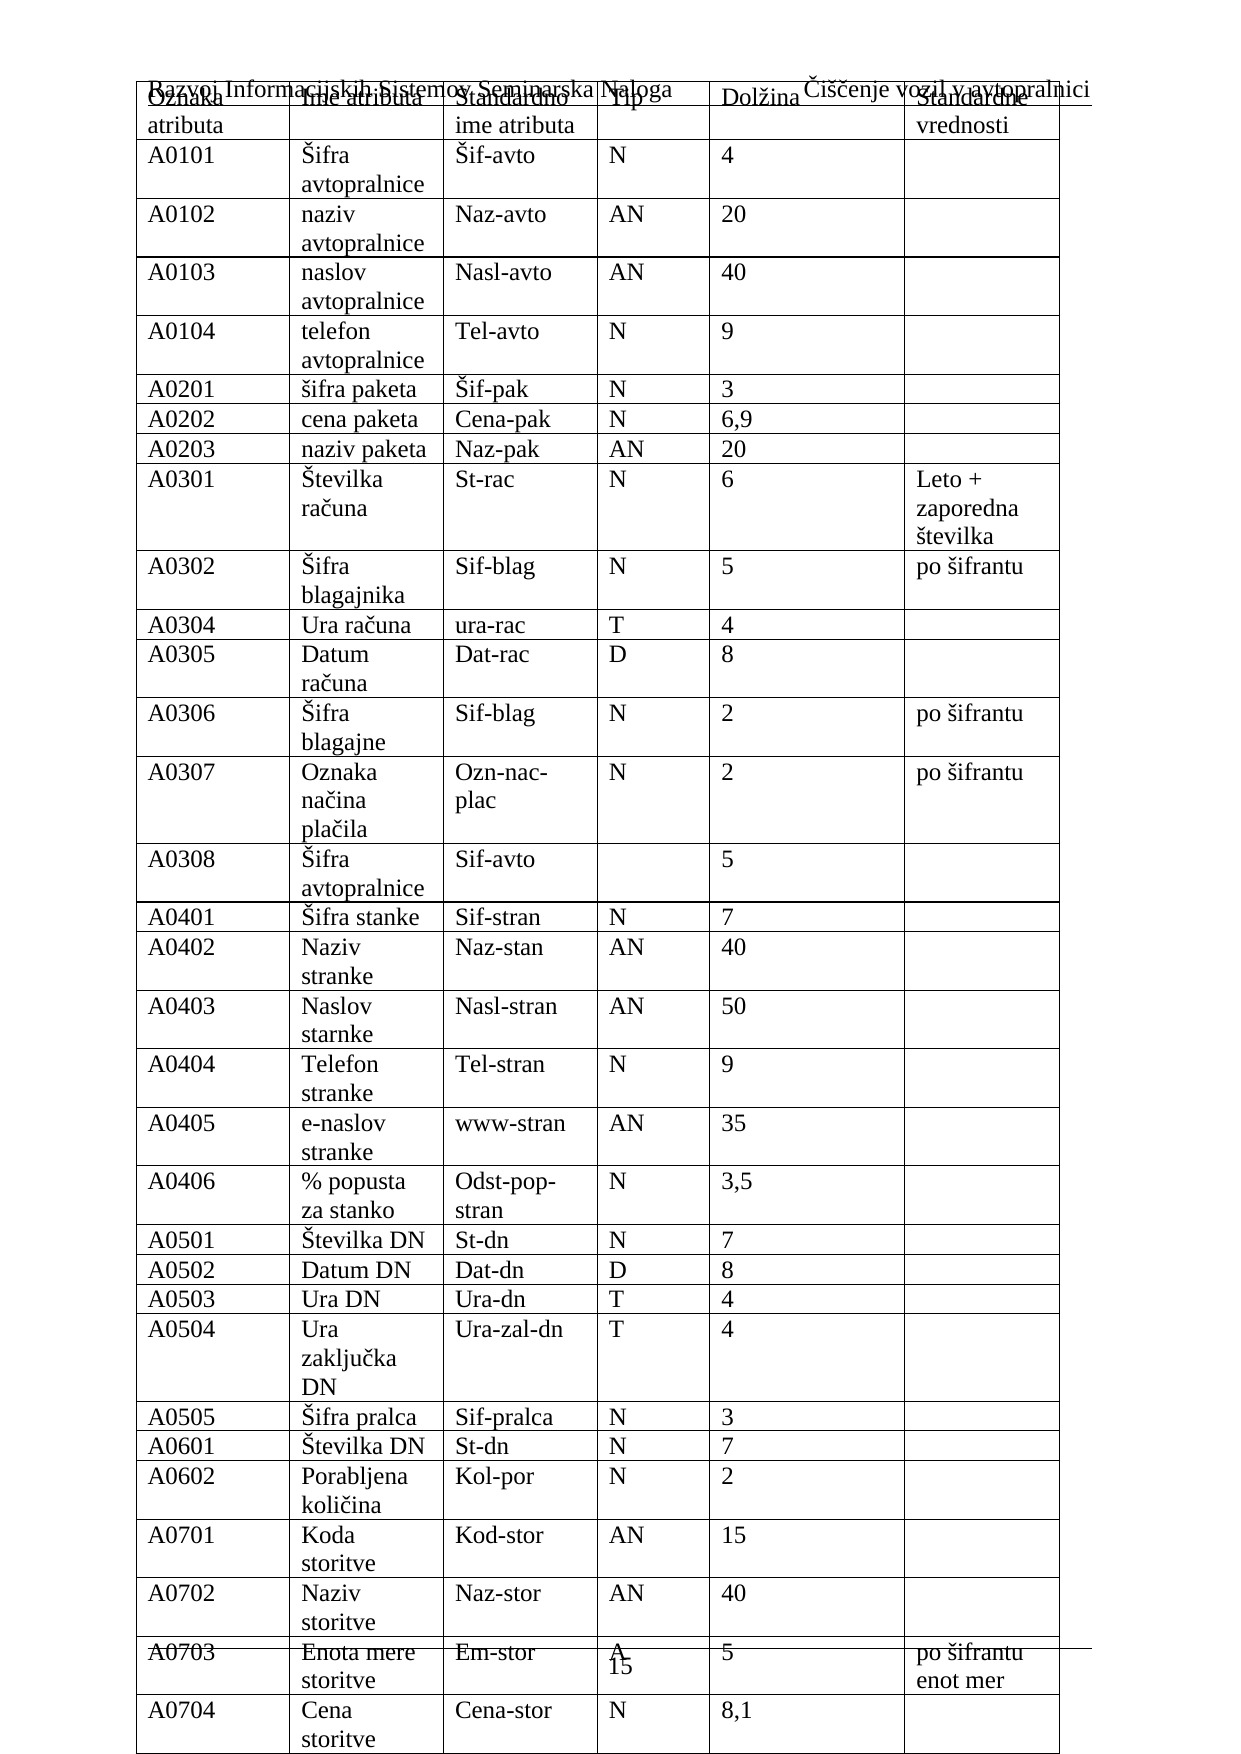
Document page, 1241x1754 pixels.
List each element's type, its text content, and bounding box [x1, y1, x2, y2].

table_cell naziv avtopralnice [290, 199, 443, 256]
table_cell Kol-por [444, 1461, 597, 1519]
table_cell AN [598, 199, 709, 256]
table_cell [905, 1520, 1059, 1577]
table_cell A0302 [137, 551, 289, 609]
table_cell A0102 [137, 199, 289, 256]
table_cell Številka DN [290, 1225, 443, 1254]
table_cell A0601 [137, 1431, 289, 1460]
table_cell Nasl-avto [444, 258, 597, 315]
table_cell [905, 932, 1059, 990]
table_cell 5 [710, 1637, 904, 1694]
table_cell T [598, 1314, 709, 1401]
table_cell 15 [710, 1520, 904, 1577]
table_cell 5 [710, 551, 904, 609]
table_cell Naziv storitve [290, 1578, 443, 1636]
table_cell [905, 844, 1059, 901]
table_cell N [598, 316, 709, 373]
table_cell naslov avtopralnice [290, 258, 443, 315]
table_cell Šif-avto [444, 140, 597, 198]
table_cell 9 [710, 316, 904, 373]
table_cell N [598, 1225, 709, 1254]
table_cell Ura-zal-dn [444, 1314, 597, 1401]
table_cell 8,1 [710, 1695, 904, 1753]
table_cell Šifra avtopralnice [290, 140, 443, 198]
table_cell Ura zaključka DN [290, 1314, 443, 1401]
table_cell Sif-blag [444, 551, 597, 609]
table_cell po šifrantu [905, 698, 1059, 756]
table_cell 8 [710, 640, 904, 697]
table_cell Naz-stor [444, 1578, 597, 1636]
table_cell A0503 [137, 1285, 289, 1313]
table_cell N [598, 903, 709, 931]
table_cell T [598, 610, 709, 638]
table_cell AN [598, 1578, 709, 1636]
table_cell Leto + zaporedna številka [905, 464, 1059, 550]
table_cell 4 [710, 1285, 904, 1313]
table_cell Koda storitve [290, 1520, 443, 1577]
table_cell Šifra stanke [290, 903, 443, 931]
table_cell Sif-stran [444, 903, 597, 931]
table_cell [598, 844, 709, 901]
table_cell N [598, 464, 709, 550]
table_cell Telefon stranke [290, 1049, 443, 1107]
table_cell 20 [710, 434, 904, 463]
table_cell N [598, 1431, 709, 1460]
table_cell naziv paketa [290, 434, 443, 463]
table_cell Cena-pak [444, 404, 597, 433]
table_cell A0403 [137, 991, 289, 1048]
table_cell D [598, 640, 709, 697]
table_cell Naz-pak [444, 434, 597, 463]
table_cell A0405 [137, 1108, 289, 1165]
table_cell D [598, 1255, 709, 1283]
table_cell AN [598, 991, 709, 1048]
table_cell [905, 1108, 1059, 1165]
table_cell N [598, 1049, 709, 1107]
table_cell A0304 [137, 610, 289, 638]
table_cell Številka DN [290, 1431, 443, 1460]
table_cell A0104 [137, 316, 289, 373]
table_cell po šifrantu [905, 757, 1059, 843]
table_cell Ozn-nac-plac [444, 757, 597, 843]
table_cell N [598, 1695, 709, 1753]
table_cell 6 [710, 464, 904, 550]
table_cell Enota mere storitve [290, 1637, 443, 1694]
table_cell Tel-avto [444, 316, 597, 373]
table_cell 3,5 [710, 1166, 904, 1224]
table_cell [905, 1695, 1059, 1753]
table_cell Em-stor [444, 1637, 597, 1694]
table_cell [905, 258, 1059, 315]
table_cell A0306 [137, 698, 289, 756]
table_cell 2 [710, 757, 904, 843]
table_cell 35 [710, 1108, 904, 1165]
table_cell A0505 [137, 1402, 289, 1430]
table_cell N [598, 375, 709, 403]
table_header Dolžina [710, 82, 904, 139]
table_cell Porabljena količina [290, 1461, 443, 1519]
table_cell po šifrantu enot mer [905, 1637, 1059, 1694]
table_cell Naziv stranke [290, 932, 443, 990]
table_cell Kod-stor [444, 1520, 597, 1577]
table_cell Ura-dn [444, 1285, 597, 1313]
table_cell e-naslov stranke [290, 1108, 443, 1165]
table_cell A0502 [137, 1255, 289, 1283]
table_cell N [598, 757, 709, 843]
table_cell A0501 [137, 1225, 289, 1254]
table_cell Odst-pop-stran [444, 1166, 597, 1224]
table_cell A0703 [137, 1637, 289, 1694]
table_cell 4 [710, 610, 904, 638]
table_cell 6,9 [710, 404, 904, 433]
table_cell [905, 1255, 1059, 1283]
table_cell N [598, 404, 709, 433]
table_cell A0203 [137, 434, 289, 463]
table_cell 7 [710, 1225, 904, 1254]
table_cell Datum DN [290, 1255, 443, 1283]
table_cell 9 [710, 1049, 904, 1107]
table_header Oznaka atributa [137, 82, 289, 139]
table_cell 50 [710, 991, 904, 1048]
table_cell Šif-pak [444, 375, 597, 403]
table_cell A0701 [137, 1520, 289, 1577]
table_cell [905, 434, 1059, 463]
table_cell Ura DN [290, 1285, 443, 1313]
table_cell [905, 1402, 1059, 1430]
table_cell N [598, 1402, 709, 1430]
table_cell Naz-avto [444, 199, 597, 256]
table_cell [905, 1314, 1059, 1401]
table_cell [905, 316, 1059, 373]
table_cell 2 [710, 1461, 904, 1519]
table_cell Naslov starnke [290, 991, 443, 1048]
table_cell Šifra blagajnika [290, 551, 443, 609]
table_cell Številka računa [290, 464, 443, 550]
table_cell po šifrantu [905, 551, 1059, 609]
table_cell A0301 [137, 464, 289, 550]
table_cell Šifra pralca [290, 1402, 443, 1430]
table_cell 40 [710, 258, 904, 315]
table_cell Oznaka načina plačila [290, 757, 443, 843]
table_cell 40 [710, 932, 904, 990]
table_cell AN [598, 1520, 709, 1577]
table_cell Cena-stor [444, 1695, 597, 1753]
table_cell [905, 140, 1059, 198]
table_cell 4 [710, 1314, 904, 1401]
table_cell Šifra avtopralnice [290, 844, 443, 901]
table_cell 5 [710, 844, 904, 901]
table_cell A0201 [137, 375, 289, 403]
table_cell AN [598, 1108, 709, 1165]
table_header Standardne vrednosti [905, 82, 1059, 139]
table_cell Naz-stan [444, 932, 597, 990]
table_cell A0602 [137, 1461, 289, 1519]
table_cell A0704 [137, 1695, 289, 1753]
table_cell 40 [710, 1578, 904, 1636]
table_cell [905, 1049, 1059, 1107]
table_cell % popusta za stanko [290, 1166, 443, 1224]
table_cell [905, 404, 1059, 433]
table_cell A0103 [137, 258, 289, 315]
table_cell [905, 375, 1059, 403]
table_cell 3 [710, 375, 904, 403]
table_cell 3 [710, 1402, 904, 1430]
table_cell Nasl-stran [444, 991, 597, 1048]
table_cell [905, 1166, 1059, 1224]
table_cell Dat-rac [444, 640, 597, 697]
table_cell N [598, 1461, 709, 1519]
table_cell [905, 199, 1059, 256]
table_cell A0101 [137, 140, 289, 198]
table_cell Cena storitve [290, 1695, 443, 1753]
table_cell cena paketa [290, 404, 443, 433]
table_cell 7 [710, 1431, 904, 1460]
table_cell A0702 [137, 1578, 289, 1636]
table_cell [905, 1225, 1059, 1254]
table_header Ime atributa [290, 82, 443, 139]
table_cell Šifra blagajne [290, 698, 443, 756]
table_cell [905, 1285, 1059, 1313]
table_cell Sif-avto [444, 844, 597, 901]
table_cell ura-rac [444, 610, 597, 638]
table_cell A0202 [137, 404, 289, 433]
table_cell T [598, 1285, 709, 1313]
table_cell A0308 [137, 844, 289, 901]
table_cell N [598, 551, 709, 609]
table_cell [905, 610, 1059, 638]
table_cell A0305 [137, 640, 289, 697]
table_cell St-dn [444, 1225, 597, 1254]
table_cell [905, 1431, 1059, 1460]
table_cell [905, 991, 1059, 1048]
table_cell Ura računa [290, 610, 443, 638]
table_cell Datum računa [290, 640, 443, 697]
table_cell Dat-dn [444, 1255, 597, 1283]
table_cell 8 [710, 1255, 904, 1283]
table_cell 4 [710, 140, 904, 198]
table_cell A0401 [137, 903, 289, 931]
table_cell A [598, 1637, 709, 1694]
table_cell 20 [710, 199, 904, 256]
table_cell N [598, 140, 709, 198]
table_cell Sif-pralca [444, 1402, 597, 1430]
table_cell [905, 1461, 1059, 1519]
table_cell A0504 [137, 1314, 289, 1401]
table_cell N [598, 1166, 709, 1224]
table_header Tip [598, 82, 709, 139]
table_cell šifra paketa [290, 375, 443, 403]
table_cell A0404 [137, 1049, 289, 1107]
table_cell A0406 [137, 1166, 289, 1224]
table_cell 7 [710, 903, 904, 931]
table_cell Tel-stran [444, 1049, 597, 1107]
table_cell AN [598, 932, 709, 990]
table_cell telefon avtopralnice [290, 316, 443, 373]
table_cell [905, 1578, 1059, 1636]
table_cell A0402 [137, 932, 289, 990]
table_cell St-rac [444, 464, 597, 550]
table_cell St-dn [444, 1431, 597, 1460]
table_cell [905, 640, 1059, 697]
table_cell A0307 [137, 757, 289, 843]
table_cell 2 [710, 698, 904, 756]
table_cell AN [598, 258, 709, 315]
table_header Standardno ime atributa [444, 82, 597, 139]
table_cell AN [598, 434, 709, 463]
table_cell [905, 903, 1059, 931]
table_cell www-stran [444, 1108, 597, 1165]
table_cell N [598, 698, 709, 756]
table_cell Sif-blag [444, 698, 597, 756]
